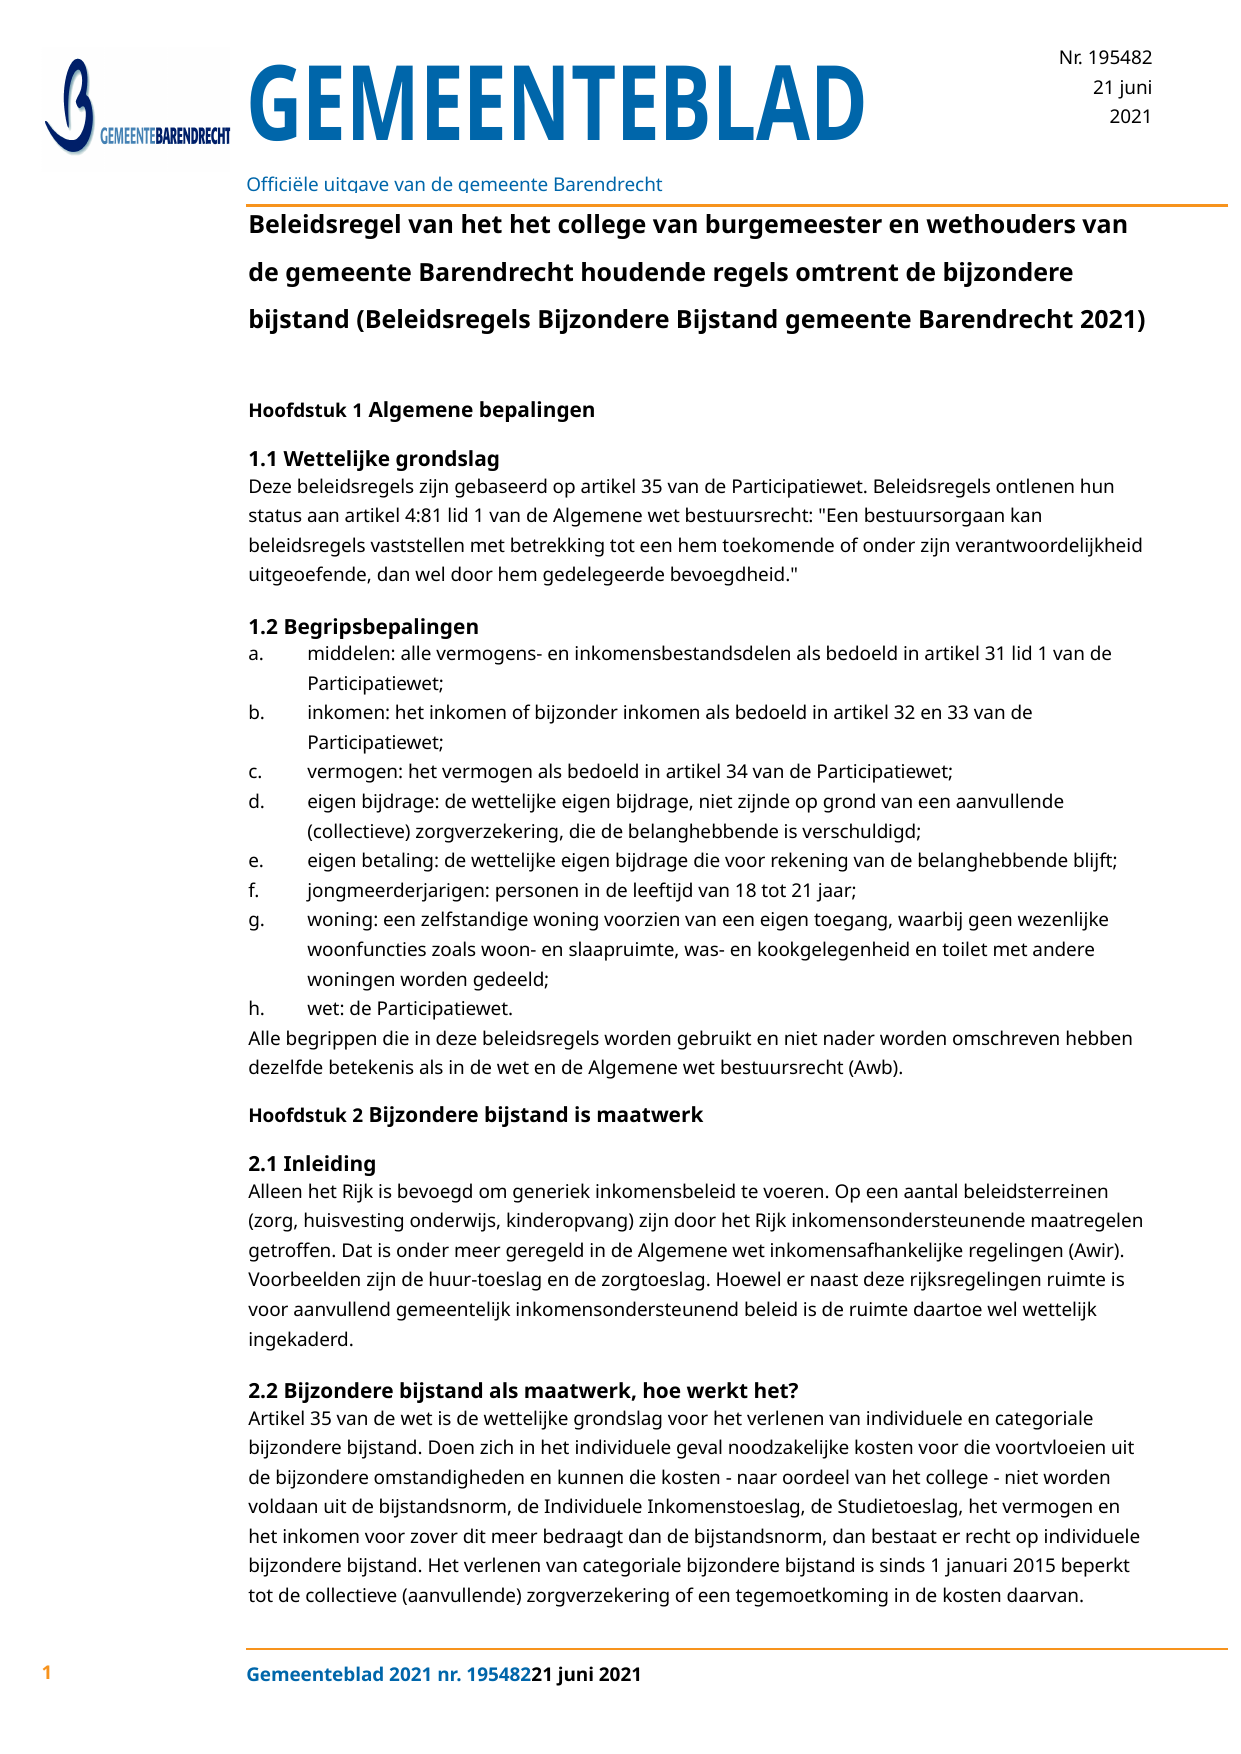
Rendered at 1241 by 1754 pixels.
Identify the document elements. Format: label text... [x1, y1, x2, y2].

list eigen bijdrage: de wettelijke eigen bijdrage, niet zijnde op grond van een aanvullende (collectieve) zorgverzekering, die de belanghebbende is verschuldigd; [248, 788, 1152, 844]
text 2.1 Inleiding [248, 1149, 1152, 1178]
text Deze beleidsregels zijn gebaseerd op artikel 35 van de Participatiewet. Beleidsregels ontlenen hun status aan artikel 4:81 lid 1 van de Algemene wet bestuursrecht: "Een bestuursorgaan kan beleidsregels vaststellen met betrekking tot een hem toekomende of onder zijn verantwoordelijkheid uitgeoefende, dan wel door hem gedelegeerde bevoegdheid." [248, 473, 1152, 587]
list vermogen: het vermogen als bedoeld in artikel 34 van de Participatiewet; [248, 759, 1152, 784]
text Hoofdstuk 1 Algemene bepalingen [248, 395, 1152, 423]
picture [41, 47, 231, 172]
list wet: de Participatiewet. [248, 995, 1152, 1021]
text Hoofdstuk 2 Bijzondere bijstand is maatwerk [248, 1100, 1152, 1129]
text 1.1 Wettelijke grondslag [248, 444, 1152, 473]
text 2.2 Bijzondere bijstand als maatwerk, hoe werkt het? [248, 1376, 1152, 1405]
text Beleidsregel van het het college van burgemeester en wethouders van de gemeente Barendrecht houdende regels omtrent de bijzondere bijstand (Beleidsregels Bijzondere Bijstand gemeente Barendrecht 2021) [248, 207, 1152, 336]
list eigen betaling: de wettelijke eigen bijdrage die voor rekening van de belanghebbende blijft; [248, 847, 1152, 873]
list inkomen: het inkomen of bijzonder inkomen als bedoeld in artikel 32 en 33 van de Participatiewet; [248, 699, 1152, 755]
list middelen: alle vermogens- en inkomensbestandsdelen als bedoeld in artikel 31 lid 1 van de Participatiewet; [248, 640, 1152, 696]
text Alle begrippen die in deze beleidsregels worden gebruikt en niet nader worden omschreven hebben dezelfde betekenis als in de wet en de Algemene wet bestuursrecht (Awb). [248, 1025, 1152, 1080]
text Artikel 35 van de wet is de wettelijke grondslag voor het verlenen van individuele en categoriale bijzondere bijstand. Doen zich in het individuele geval noodzakelijke kosten voor die voortvloeien uit de bijzondere omstandigheden en kunnen die kosten - naar oordeel van het college - niet worden voldaan uit de bijstandsnorm, de Individuele Inkomenstoeslag, de Studietoeslag, het vermogen en het inkomen voor zover dit meer bedraagt dan de bijstandsnorm, dan bestaat er recht op individuele bijzondere bijstand. Het verlenen van categoriale bijzondere bijstand is sinds 1 januari 2015 beperkt tot de collectieve (aanvullende) zorgverzekering of een tegemoetkoming in de kosten daarvan. [248, 1405, 1152, 1608]
text Alleen het Rijk is bevoegd om generiek inkomensbeleid te voeren. Op een aantal beleidsterreinen (zorg, huisvesting onderwijs, kinderopvang) zijn door het Rijk inkomensondersteunende maatregelen getroffen. Dat is onder meer geregeld in de Algemene wet inkomensafhankelijke regelingen (Awir). Voorbeelden zijn de huur-toeslag en de zorgtoeslag. Hoewel er naast deze rijksregelingen ruimte is voor aanvullend gemeentelijk inkomensondersteunend beleid is de ruimte daartoe wel wettelijk ingekaderd. [248, 1178, 1152, 1352]
text 1.2 Begripsbepalingen [248, 612, 1152, 640]
list jongmeerderjarigen: personen in de leeftijd van 18 tot 21 jaar; [248, 877, 1152, 903]
list woning: een zelfstandige woning voorzien van een eigen toegang, waarbij geen wezenlijke woonfuncties zoals woon- en slaapruimte, was- en kookgelegenheid en toilet met andere woningen worden gedeeld; [248, 907, 1152, 992]
